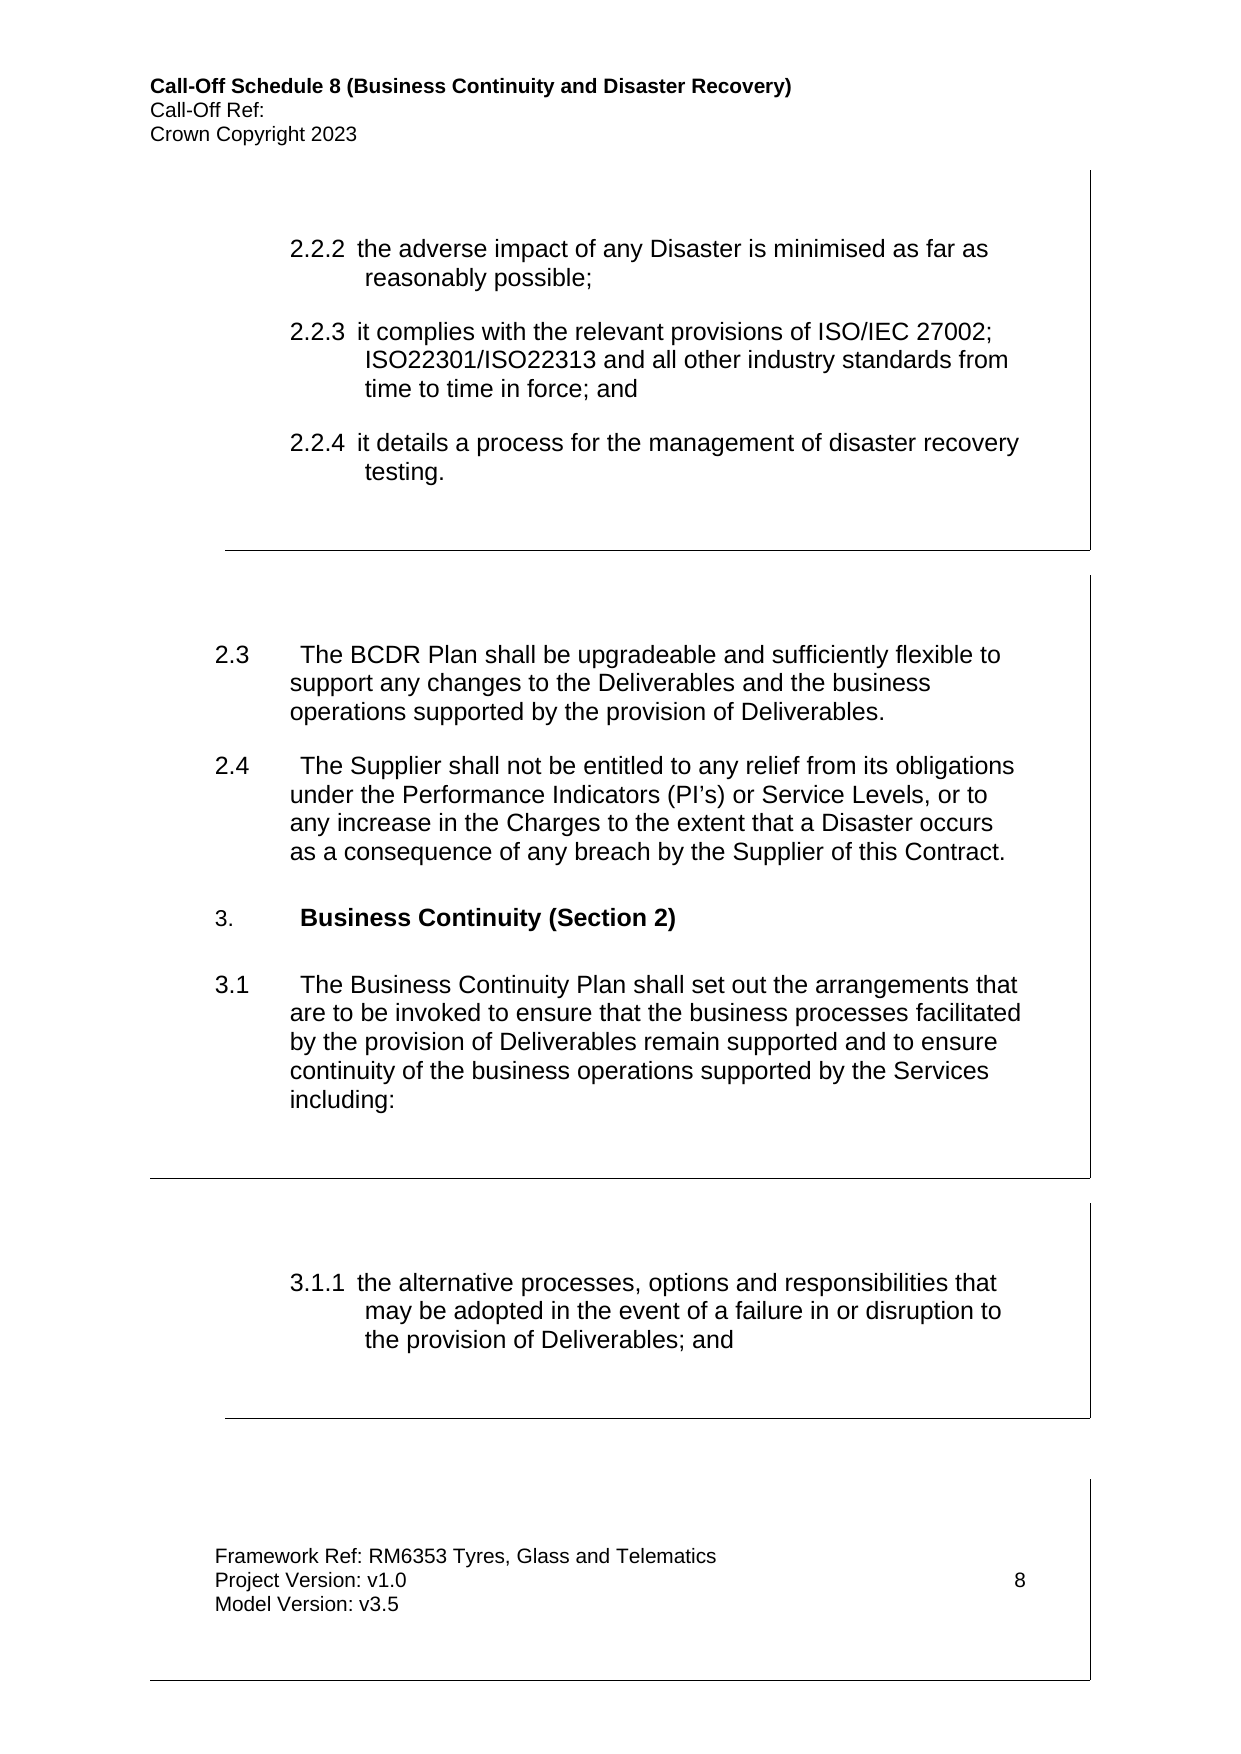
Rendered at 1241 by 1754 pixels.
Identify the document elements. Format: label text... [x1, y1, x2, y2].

list the alternative processes, options and responsibilities that may be adopted in the event of a failure in or disruption to the provision of Deliverables; and [225, 1203, 1090, 1418]
list the adverse impact of any Disaster is minimised as far as reasonably possible; [225, 170, 1090, 252]
list The BCDR Plan shall be upgradeable and sufficiently flexible to support any changes to the Deliverables and the business operations supported by the provision of Deliverables. [150, 575, 1090, 686]
list it complies with the relevant provisions of ISO/IEC 27002; ISO22301/ISO22313 and all other industry standards from time to time in force; and [225, 252, 1090, 363]
list The Business Continuity Plan shall set out the arrangements that are to be invoked to ensure that the business processes facilitated by the provision of Deliverables remain supported and to ensure continuity of the business operations supported by the Services including: [150, 905, 1090, 1178]
list it details a process for the management of disaster recovery testing. [225, 363, 1090, 550]
list The Supplier shall not be entitled to any relief from its obligations under the Performance Indicators (PI’s) or Service Levels, or to any increase in the Charges to the extent that a Disaster occurs as a consequence of any breach by the Supplier of this Contract. [150, 686, 1090, 839]
list Business Continuity (Section 2) [150, 839, 1090, 905]
